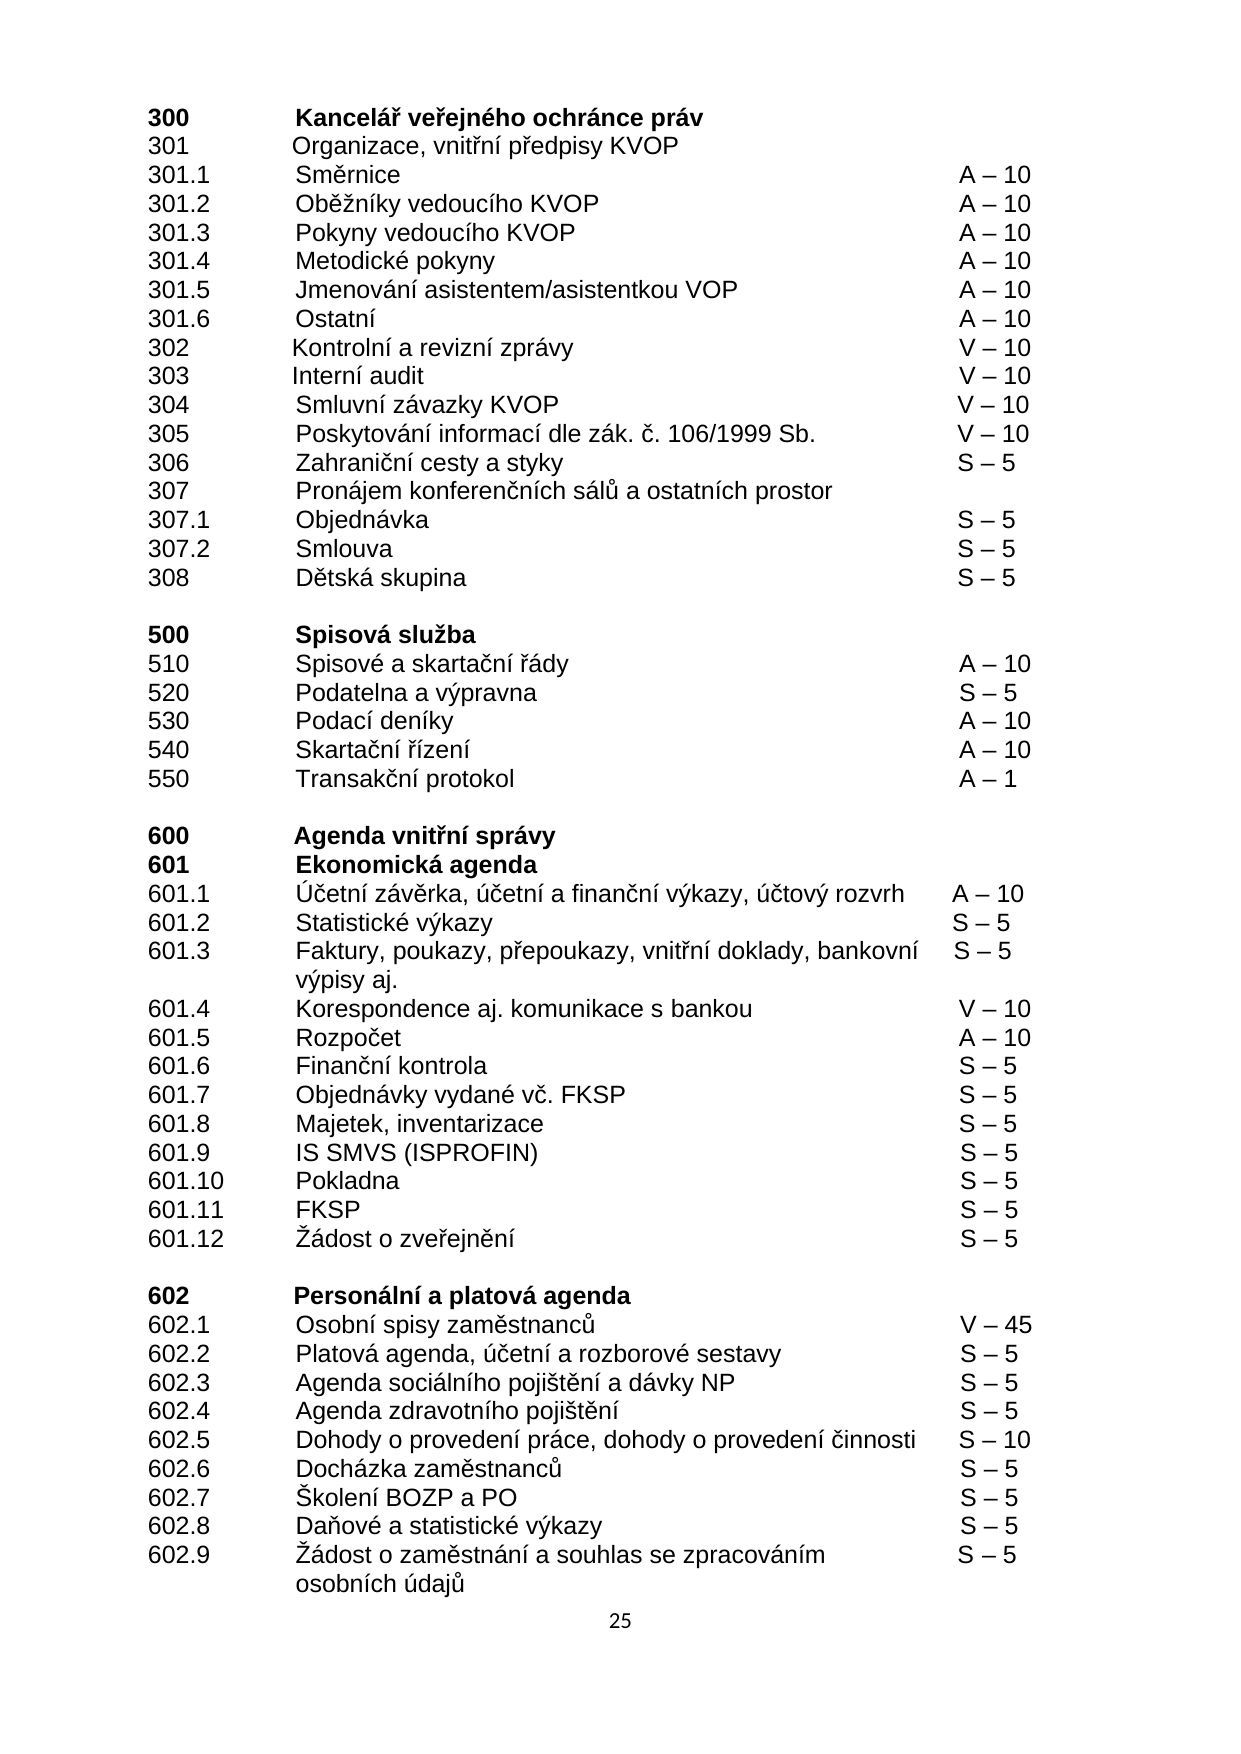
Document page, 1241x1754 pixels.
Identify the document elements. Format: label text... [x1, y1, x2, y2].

text 601.11 FKSP S – 5 [148, 1195, 1093, 1224]
text 520 Podatelna a výpravna S – 5 [148, 678, 1093, 706]
text výpisy aj. [148, 965, 1093, 994]
text 602 Personální a platová agenda [148, 1281, 1093, 1310]
text 301 Organizace, vnitřní předpisy KVOP [148, 131, 1093, 160]
text 500 Spisová služba [148, 620, 1093, 649]
text 601 Ekonomická agenda [148, 850, 1093, 879]
text 301.3 Pokyny vedoucího KVOP A – 10 [148, 218, 1093, 246]
text 550 Transakční protokol A – 1 [148, 764, 1093, 793]
text 307.1 Objednávka S – 5 [148, 505, 1093, 534]
text 301.5 Jmenování asistentem/asistentkou VOP A – 10 [148, 275, 1093, 304]
text 602.3 Agenda sociálního pojištění a dávky NP S – 5 [148, 1368, 1093, 1396]
text 601.10 Pokladna S – 5 [148, 1166, 1093, 1195]
text 601.9 IS SMVS (ISPROFIN) S – 5 [148, 1138, 1093, 1166]
text 304 Smluvní závazky KVOP V – 10 [148, 390, 1093, 419]
text 301.1 Směrnice A – 10 [148, 160, 1093, 189]
text 308 Dětská skupina S – 5 [148, 563, 1093, 591]
text 540 Skartační řízení A – 10 [148, 735, 1093, 764]
text 301.6 Ostatní A – 10 [148, 304, 1093, 333]
text 510 Spisové a skartační řády A – 10 [148, 649, 1093, 678]
text 601.12 Žádost o zveřejnění S – 5 [148, 1224, 1093, 1253]
text 301.2 Oběžníky vedoucího KVOP A – 10 [148, 189, 1093, 218]
text 302 Kontrolní a revizní zprávy V – 10 [148, 333, 1093, 361]
text 303 Interní audit V – 10 [148, 361, 1093, 390]
text 602.1 Osobní spisy zaměstnanců V – 45 [148, 1310, 1093, 1339]
text 602.7 Školení BOZP a PO S – 5 [148, 1483, 1093, 1511]
text 307 Pronájem konferenčních sálů a ostatních prostor [148, 476, 1093, 505]
text 530 Podací deníky A – 10 [148, 706, 1093, 735]
text 301.4 Metodické pokyny A – 10 [148, 246, 1093, 275]
text 602.5 Dohody o provedení práce, dohody o provedení činnosti S – 10 [148, 1425, 1093, 1454]
text osobních údajů [148, 1569, 1093, 1598]
text 601.3 Faktury, poukazy, přepoukazy, vnitřní doklady, bankovní S – 5 [148, 936, 1093, 965]
text 601.2 Statistické výkazy S – 5 [148, 908, 1093, 936]
text 602.6 Docházka zaměstnanců S – 5 [148, 1454, 1093, 1483]
text 300 Kancelář veřejného ochránce práv [148, 103, 1093, 131]
text 601.4 Korespondence aj. komunikace s bankou V – 10 [148, 994, 1093, 1023]
text 601.6 Finanční kontrola S – 5 [148, 1051, 1093, 1080]
text 602.2 Platová agenda, účetní a rozborové sestavy S – 5 [148, 1339, 1093, 1368]
text 602.9 Žádost o zaměstnání a souhlas se zpracováním S – 5 [148, 1540, 1093, 1569]
text 601.7 Objednávky vydané vč. FKSP S – 5 [148, 1080, 1093, 1109]
text 602.4 Agenda zdravotního pojištění S – 5 [148, 1396, 1093, 1425]
text 305 Poskytování informací dle zák. č. 106/1999 Sb. V – 10 [148, 419, 1093, 448]
text 600 Agenda vnitřní správy [148, 821, 1093, 850]
text 601.8 Majetek, inventarizace S – 5 [148, 1109, 1093, 1138]
text 602.8 Daňové a statistické výkazy S – 5 [148, 1511, 1093, 1540]
text 307.2 Smlouva S – 5 [148, 534, 1093, 563]
text 601.5 Rozpočet A – 10 [148, 1023, 1093, 1051]
text 601.1 Účetní závěrka, účetní a finanční výkazy, účtový rozvrh A – 10 [148, 879, 1093, 908]
text 306 Zahraniční cesty a styky S – 5 [148, 448, 1093, 476]
